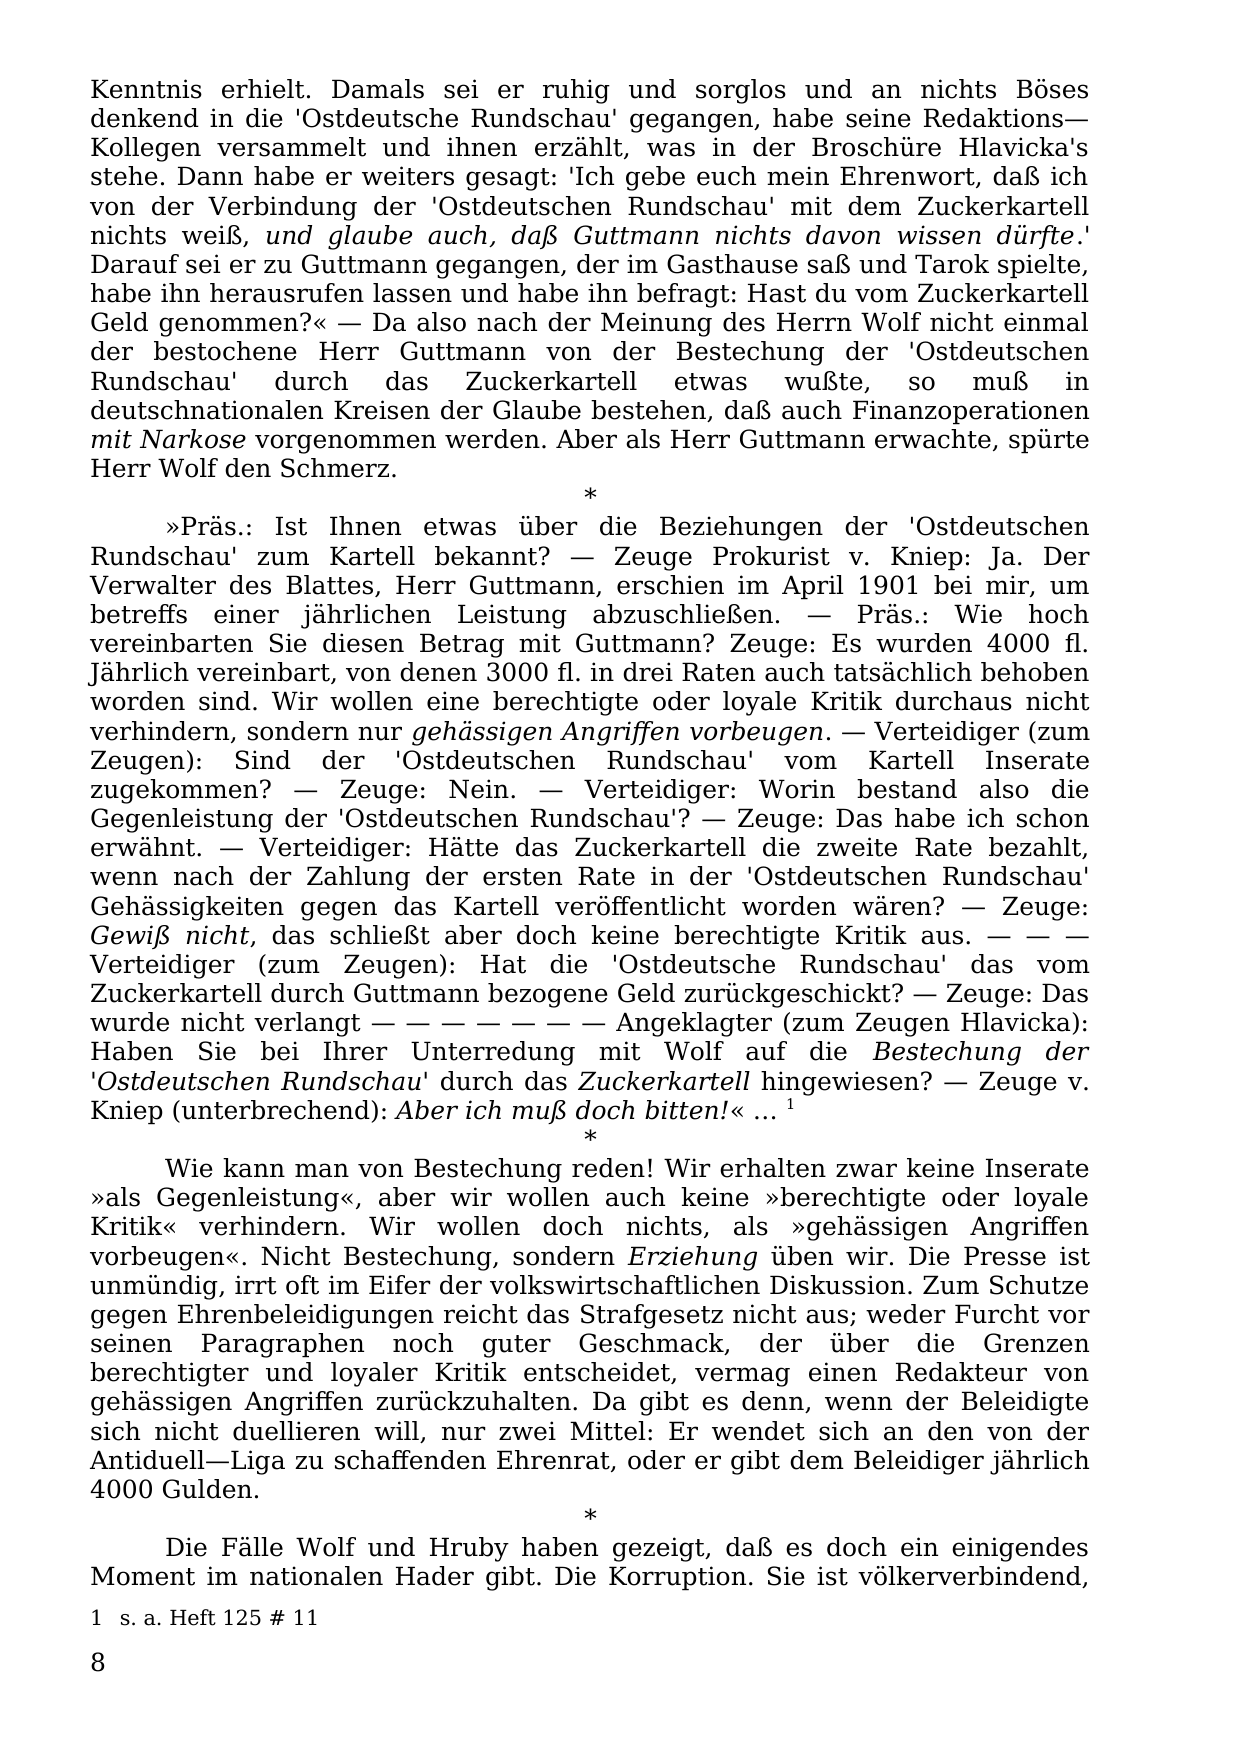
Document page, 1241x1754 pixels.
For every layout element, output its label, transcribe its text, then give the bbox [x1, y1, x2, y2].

text * [90, 1125, 1091, 1154]
text s. a. Heft 125 # 11 [90, 1606, 1091, 1631]
text * [90, 483, 1091, 512]
text Kenntnis erhielt. Damals sei er ruhig und sorglos und an nichts Böses denkend in die 'Ostdeutsche Rundschau' gegangen, habe seine Redaktions—Kollegen versammelt und ihnen erzählt, was in der Broschüre Hlavicka's stehe. Dann habe er weiters gesagt: 'Ich gebe euch mein Ehrenwort, daß ich von der Verbindung der 'Ostdeutschen Rundschau' mit dem Zuckerkartell nichts weiß, und glaube auch, daß Guttmann nichts davon wissen dürfte.' Darauf sei er zu Guttmann gegangen, der im Gasthause saß und Tarok spielte, habe ihn herausrufen lassen und habe ihn befragt: Hast du vom Zuckerkartell Geld ge­nom­men?« — Da also nach der Meinung des Herrn Wolf nicht einmal der bestochene Herr Guttmann von der Bestechung der 'Ostdeutschen Rundschau' durch das Zuckerkartell etwas wußte, so muß in deutschnationalen Kreisen der Glaube bestehen, daß auch Finanzoperationen mit Narkose vorgenommen werden. Aber als Herr Guttmann erwachte, spürte Herr Wolf den Schmerz. [90, 75, 1091, 483]
text Wie kann man von Bestechung reden! Wir erhalten zwar keine Inserate »als Gegenleistung«, aber wir wollen auch keine »berechtigte oder loyale Kritik« verhindern. Wir wollen doch nichts, als »gehässigen Angriffen vorbeugen«. Nicht Bestechung, sondern Erziehung üben wir. Die Presse ist unmündig, irrt oft im Eifer der volkswirtschaftlichen Diskussion. Zum Schutze gegen Ehrenbeleidigungen reicht das Strafgesetz nicht aus; weder Furcht vor seinen Paragraphen noch guter Geschmack, der über die Grenzen berechtigter und loyaler Kritik entscheidet, vermag einen Redakteur von gehässigen Angriffen zurückzuhalten. Da gibt es denn, wenn der Beleidigte sich nicht duellieren will, nur zwei Mittel: Er wendet sich an den von der Antiduell—Liga zu schaffenden Ehrenrat, oder er gibt dem Beleidiger jährlich 4000 Gulden. [90, 1154, 1091, 1504]
text Die Fälle Wolf und Hruby haben gezeigt, daß es doch ein einigendes Moment im nationalen Hader gibt. Die Korruption. Sie ist völkerverbindend, [90, 1533, 1091, 1592]
text »Präs.: Ist Ihnen etwas über die Beziehungen der 'Ostdeutschen Rundschau' zum Kartell bekannt? — Zeuge Prokurist v. Kniep: Ja. Der Verwalter des Blattes, Herr Guttmann, erschien im April 1901 bei mir, um betreffs einer jährlichen Leistung abzuschließen. — Präs.: Wie hoch vereinbarten Sie diesen Betrag mit Guttmann? Zeuge: Es wurden 4000 fl. Jährlich vereinbart, von denen 3000 fl. in drei Raten auch tatsächlich behoben worden sind. Wir wollen eine berechtigte oder loyale Kritik durchaus nicht verhindern, sondern nur gehässigen Angriffen vorbeugen. — Verteidiger (zum Zeugen): Sind der 'Ostdeutschen Rundschau' vom Kartell Inserate zugekommen? — Zeuge: Nein. — Verteidiger: Worin bestand also die Gegenleistung der 'Ostdeutschen Rundschau'? — Zeuge: Das habe ich schon erwähnt. — Verteidiger: Hätte das Zuckerkartell die zweite Rate bezahlt, wenn nach der Zahlung der ersten Rate in der 'Ostdeutschen Rundschau' Gehässigkeiten gegen das Kartell veröffentlicht worden wären? — Zeuge: Gewiß nicht, das schließt aber doch keine berechtigte Kritik aus. — — — Verteidiger (zum Zeugen): Hat die 'Ostdeutsche Rundschau' das vom Zuckerkartell durch Guttmann bezogene Geld zurückgeschickt? — Zeuge: Das wurde nicht verlangt — — — — — — — Angeklagter (zum Zeugen Hlavicka): Haben Sie bei Ihrer Unterredung mit Wolf auf die Bestechung der 'Ostdeutschen Rundschau' durch das Zuckerkartell hingewiesen? — Zeuge v. Kniep (unterbrechend): Aber ich muß doch bitten!« … [90, 512, 1091, 1125]
text * [90, 1504, 1091, 1533]
